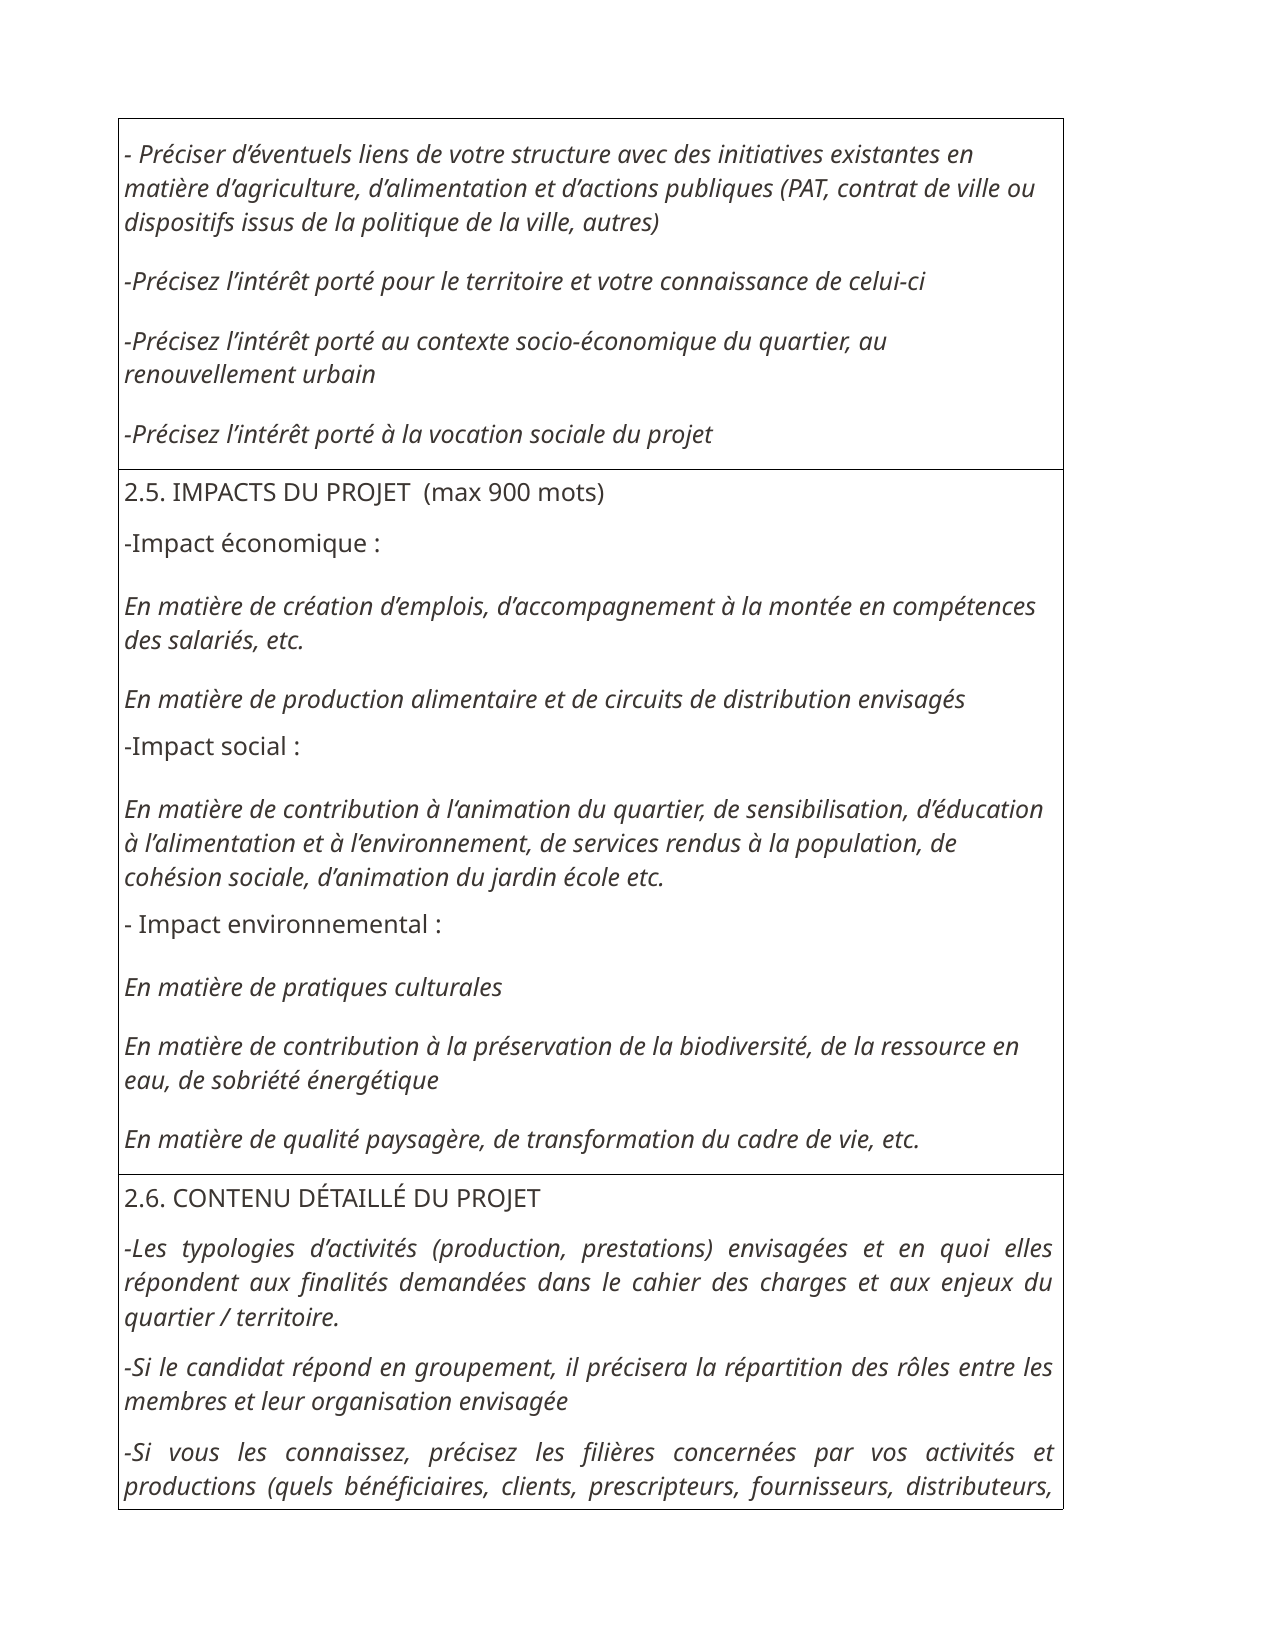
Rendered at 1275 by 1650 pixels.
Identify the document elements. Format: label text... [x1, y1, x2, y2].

table_cell 2.6. CONTENU DÉTAILLÉ DU PROJET -Les typologies d’activités (production, prestations) envisagées et en quoi elles répondent aux finalités demandées dans le cahier des charges et aux enjeux du quartier / territoire. -Si le candidat répond en groupement, il précisera la répartition des rôles entre les membres et leur organisation envisagée -Si vous les connaissez, précisez les filières concernées par vos activités et productions (quels bénéficiaires, clients, prescripteurs, fournisseurs, distributeurs, [119, 1175, 1063, 1508]
table_cell - Préciser d’éventuels liens de votre structure avec des initiatives existantes en matière d’agriculture, d’alimentation et d’actions publiques (PAT, contrat de ville ou dispositifs issus de la politique de la ville, autres) -Précisez l’intérêt porté pour le territoire et votre connaissance de celui-ci -Précisez l’intérêt porté au contexte socio-économique du quartier, au renouvellement urbain -Précisez l’intérêt porté à la vocation sociale du projet [119, 119, 1063, 468]
table_cell 2.5. IMPACTS DU PROJET (max 900 mots) -Impact économique : En matière de création d’emplois, d’accompagnement à la montée en compétences des salariés, etc. En matière de production alimentaire et de circuits de distribution envisagés -Impact social : En matière de contribution à l‘animation du quartier, de sensibilisation, d’éducation à l’alimentation et à l’environnement, de services rendus à la population, de cohésion sociale, d’animation du jardin école etc. - Impact environnemental : En matière de pratiques culturales En matière de contribution à la préservation de la biodiversité, de la ressource en eau, de sobriété énergétique En matière de qualité paysagère, de transformation du cadre de vie, etc. [119, 470, 1063, 1174]
